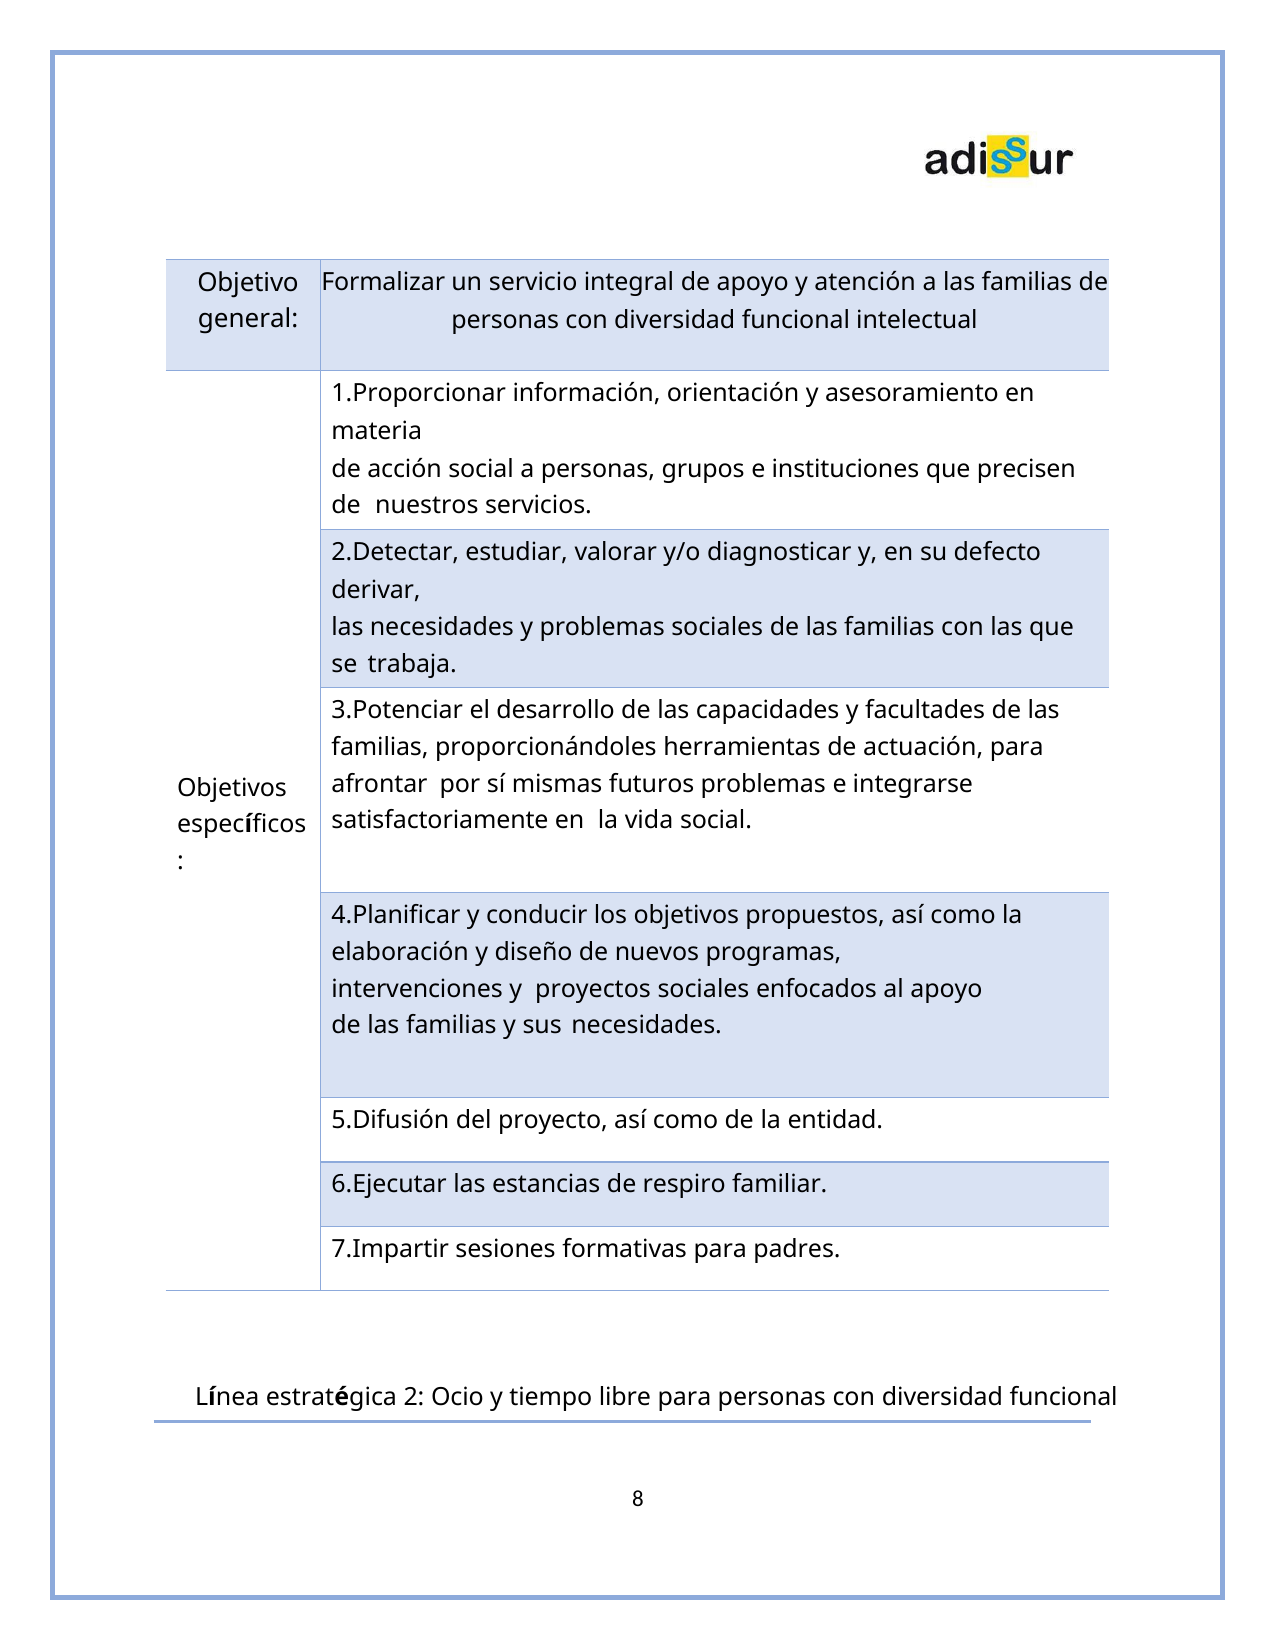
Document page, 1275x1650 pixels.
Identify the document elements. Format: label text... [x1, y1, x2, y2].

table_cell 4.Planificar y conducir los objetivos propuestos, así como la elaboración y diseño de nuevos programas, intervenciones y proyectos sociales enfocados al apoyo de las familias y sus necesidades. [321, 893, 1109, 1097]
text 8 [154, 1484, 1121, 1512]
table_cell Objetivos específicos: [166, 371, 320, 1289]
table_header Objetivo general: [166, 260, 320, 370]
table_cell 1.Proporcionar información, orientación y asesoramiento en materia de acción social a personas, grupos e instituciones que precisen de nuestros servicios. [321, 371, 1109, 528]
table_header Formalizar un servicio integral de apoyo y atención a las familias de personas con diversidad funcional intelectual [321, 260, 1109, 370]
text Línea estratégica 2: Ocio y tiempo libre para personas con diversidad funcional [195, 1379, 1121, 1413]
table_cell 3.Potenciar el desarrollo de las capacidades y facultades de las familias, proporcionándoles herramientas de actuación, para afrontar por sí mismas futuros problemas e integrarse satisfactoriamente en la vida social. [321, 688, 1109, 892]
table_cell 7.Impartir sesiones formativas para padres. [321, 1227, 1109, 1289]
table_cell 6.Ejecutar las estancias de respiro familiar. [321, 1163, 1109, 1226]
table_cell 2.Detectar, estudiar, valorar y/o diagnosticar y, en su defecto derivar, las necesidades y problemas sociales de las familias con las que se trabaja. [321, 530, 1109, 687]
table_cell 5.Difusión del proyecto, así como de la entidad. [321, 1098, 1109, 1161]
